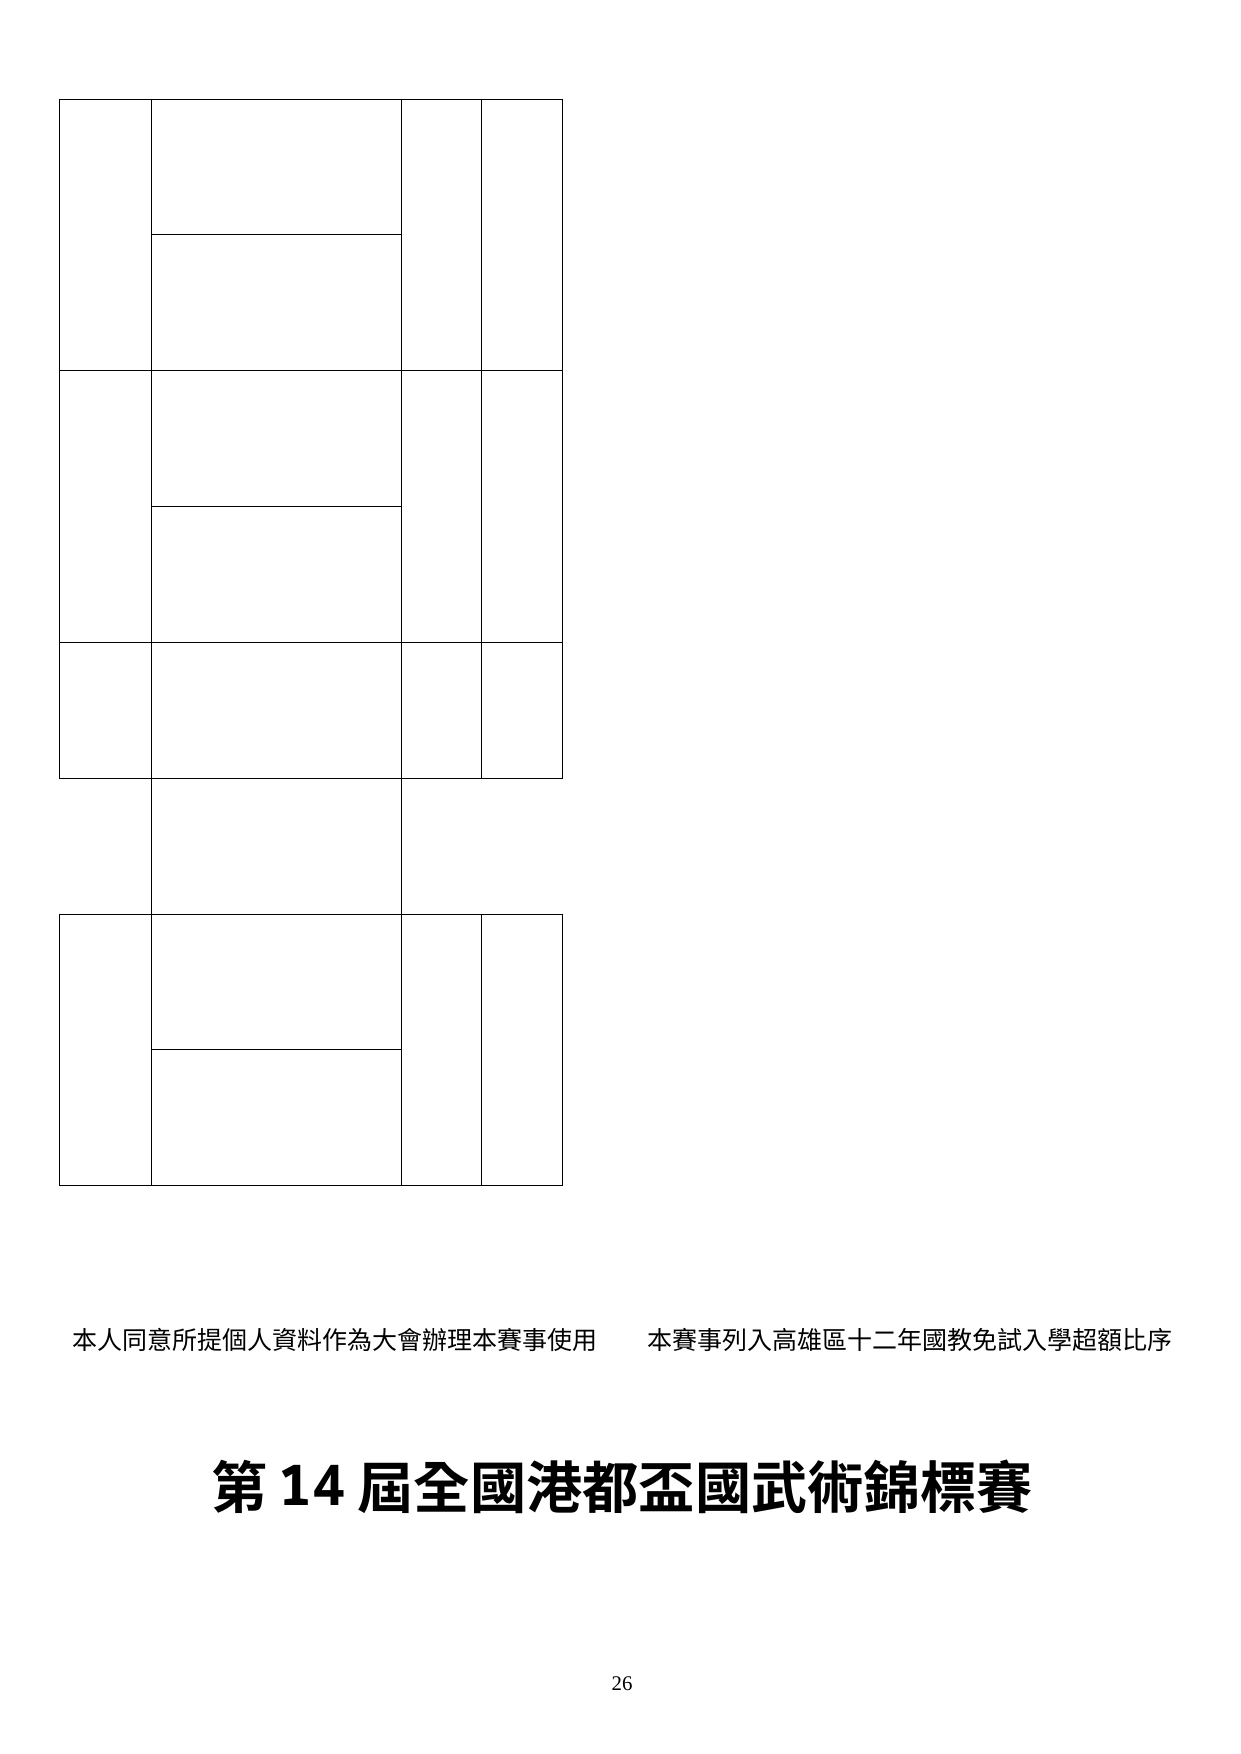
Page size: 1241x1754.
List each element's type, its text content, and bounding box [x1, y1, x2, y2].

table_cell [152, 1050, 401, 1185]
table_cell [482, 915, 562, 1185]
table_cell [402, 371, 481, 642]
table_cell [152, 915, 401, 1049]
table_cell [60, 371, 151, 642]
table_cell [60, 915, 151, 1185]
table_cell [152, 235, 401, 370]
text 第14屆全國港都盃國武術錦標賽 [60, 1411, 1184, 1536]
table_cell [60, 100, 151, 370]
table_cell [152, 100, 401, 234]
table_cell [402, 915, 481, 1185]
table_cell [482, 371, 562, 642]
table_cell [60, 643, 151, 778]
table_cell [402, 643, 481, 778]
table_cell [152, 779, 401, 913]
table_cell [152, 507, 401, 642]
table_cell [152, 371, 401, 506]
text 本人同意所提個人資料作為大會辦理本賽事使用 本賽事列入高雄區十二年國教免試入學超額比序 [60, 1297, 1184, 1359]
table_cell [482, 643, 562, 778]
table_cell [152, 643, 401, 778]
table_cell [482, 100, 562, 370]
table_cell [402, 100, 481, 370]
